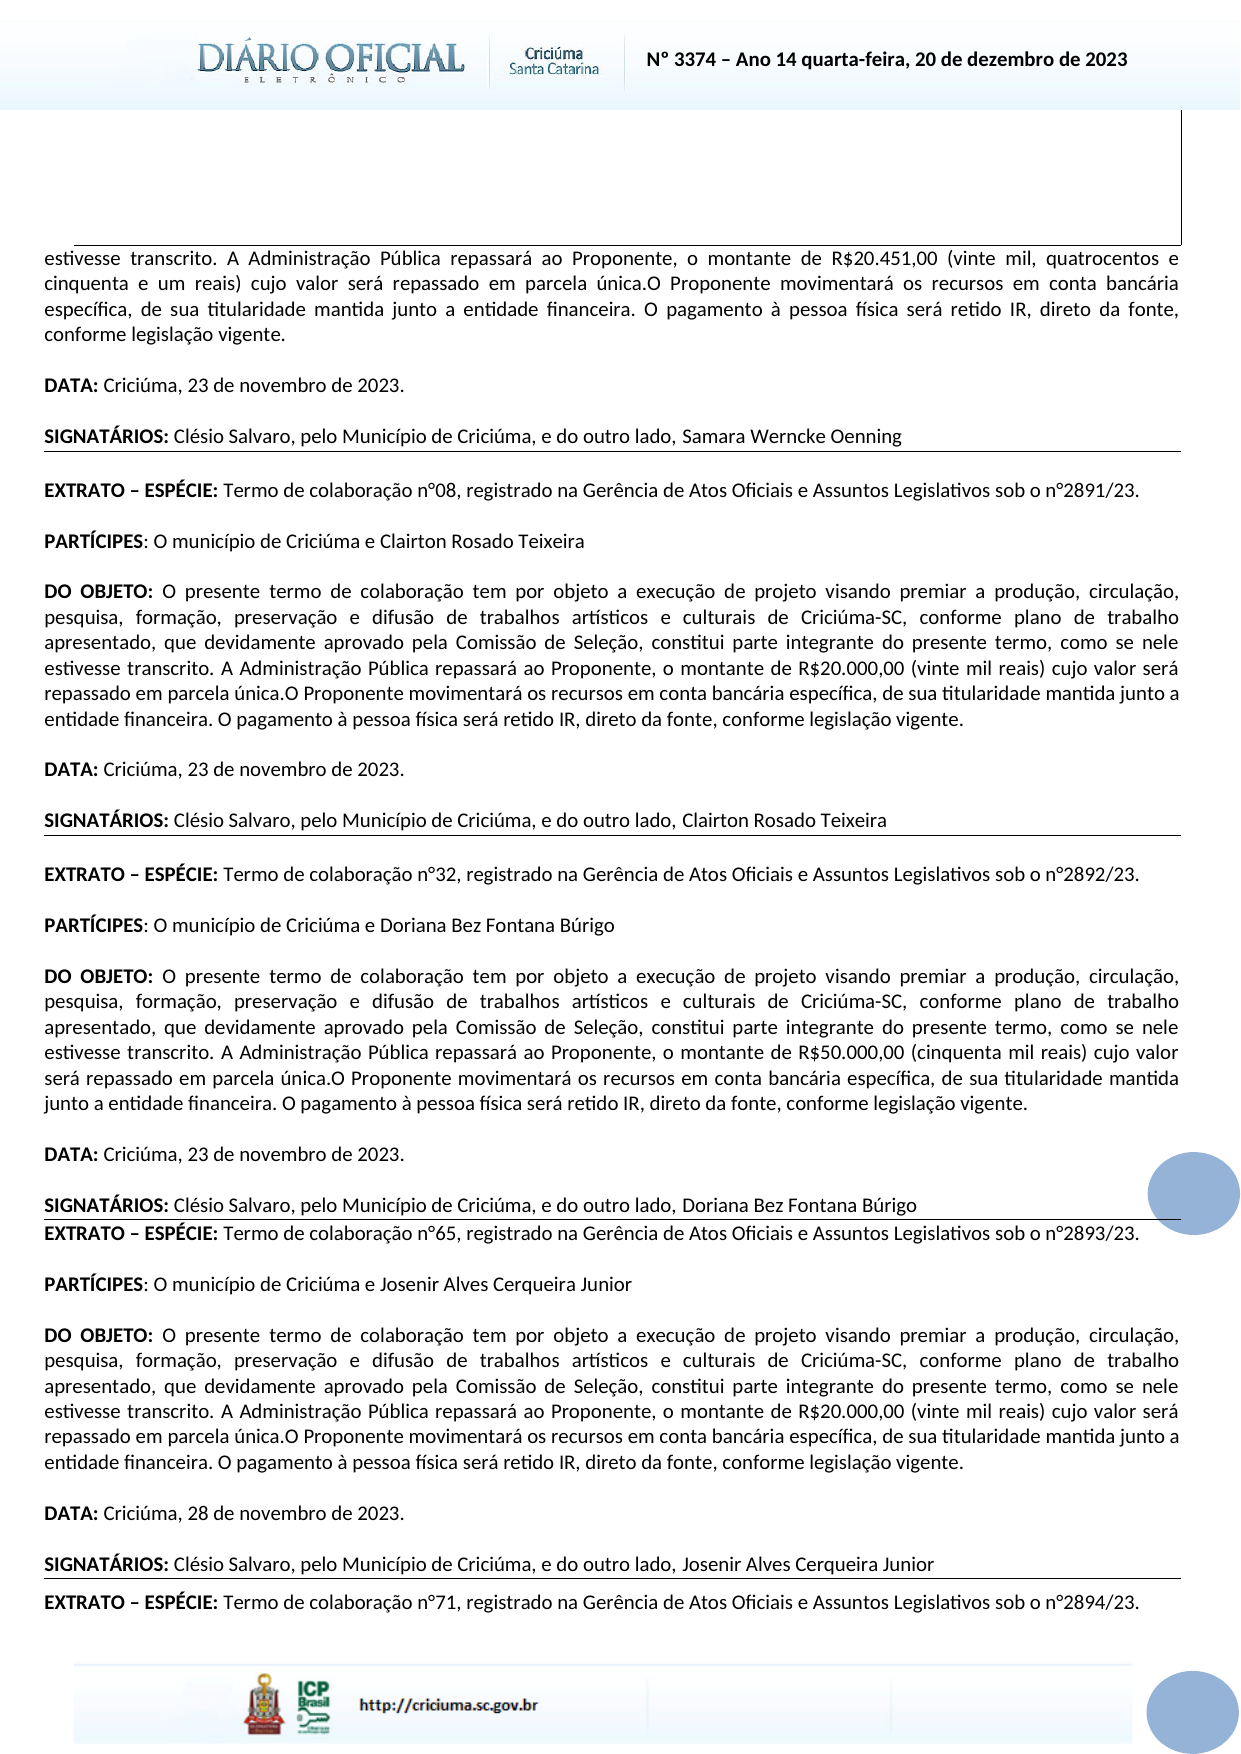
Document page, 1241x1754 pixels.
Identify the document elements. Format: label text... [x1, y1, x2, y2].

text DO OBJETO: O presente termo de colaboração tem por objeto a execução de projeto visando premiar a produção, circulação, pesquisa, formação, preservação e difusão de trabalhos artísticos e culturais de Criciúma-SC, conforme plano de trabalho apresentado, que devidamente aprovado pela Comissão de Seleção, constitui parte integrante do presente termo, como se nele estivesse transcrito. A Administração Pública repassará ao Proponente, o montante de R$50.000,00 (cinquenta mil reais) cujo valor será repassado em parcela única.O Proponente movimentará os recursos em conta bancária específica, de sua titularidade mantida junto a entidade financeira. O pagamento à pessoa física será retido IR, direto da fonte, conforme legislação vigente. [44, 963, 1181, 1116]
text SIGNATÁRIOS: Clésio Salvaro, pelo Município de Criciúma, e do outro lado, Josenir Alves Cerqueira Junior [44, 1551, 1181, 1578]
text DATA: Criciúma, 28 de novembro de 2023. [44, 1500, 1181, 1525]
text estivesse transcrito. A Administração Pública repassará ao Proponente, o montante de R$20.451,00 (vinte mil, quatrocentos e cinquenta e um reais) cujo valor será repassado em parcela única.O Proponente movimentará os recursos em conta bancária específica, de sua titularidade mantida junto a entidade financeira. O pagamento à pessoa física será retido IR, direto da fonte, conforme legislação vigente. [44, 245, 1181, 347]
text SIGNATÁRIOS: Clésio Salvaro, pelo Município de Criciúma, e do outro lado, Clairton Rosado Teixeira [44, 807, 1181, 835]
text SIGNATÁRIOS: Clésio Salvaro, pelo Município de Criciúma, e do outro lado, Doriana Bez Fontana Búrigo [44, 1192, 1156, 1219]
text EXTRATO – ESPÉCIE: Termo de colaboração n°71, registrado na Gerência de Atos Oficiais e Assuntos Legislativos sob o n°2894/23. [44, 1589, 1181, 1615]
text PARTÍCIPES: O município de Criciúma e Doriana Bez Fontana Búrigo [44, 912, 1181, 938]
text EXTRATO – ESPÉCIE: Termo de colaboração n°32, registrado na Gerência de Atos Oficiais e Assuntos Legislativos sob o n°2892/23. [44, 861, 1181, 887]
text DATA: Criciúma, 23 de novembro de 2023. [44, 757, 1181, 782]
text DO OBJETO: O presente termo de colaboração tem por objeto a execução de projeto visando premiar a produção, circulação, pesquisa, formação, preservação e difusão de trabalhos artísticos e culturais de Criciúma-SC, conforme plano de trabalho apresentado, que devidamente aprovado pela Comissão de Seleção, constitui parte integrante do presente termo, como se nele estivesse transcrito. A Administração Pública repassará ao Proponente, o montante de R$20.000,00 (vinte mil reais) cujo valor será repassado em parcela única.O Proponente movimentará os recursos em conta bancária específica, de sua titularidade mantida junto a entidade financeira. O pagamento à pessoa física será retido IR, direto da fonte, conforme legislação vigente. [44, 1322, 1181, 1474]
text DO OBJETO: O presente termo de colaboração tem por objeto a execução de projeto visando premiar a produção, circulação, pesquisa, formação, preservação e difusão de trabalhos artísticos e culturais de Criciúma-SC, conforme plano de trabalho apresentado, que devidamente aprovado pela Comissão de Seleção, constitui parte integrante do presente termo, como se nele estivesse transcrito. A Administração Pública repassará ao Proponente, o montante de R$20.000,00 (vinte mil reais) cujo valor será repassado em parcela única.O Proponente movimentará os recursos em conta bancária específica, de sua titularidade mantida junto a entidade financeira. O pagamento à pessoa física será retido IR, direto da fonte, conforme legislação vigente. [44, 579, 1181, 731]
text EXTRATO – ESPÉCIE: Termo de colaboração n°08, registrado na Gerência de Atos Oficiais e Assuntos Legislativos sob o n°2891/23. [44, 477, 1181, 502]
text EXTRATO – ESPÉCIE: Termo de colaboração n°65, registrado na Gerência de Atos Oficiais e Assuntos Legislativos sob o n°2893/23. [44, 1220, 1181, 1246]
text DATA: Criciúma, 23 de novembro de 2023. [44, 372, 1181, 398]
text DATA: Criciúma, 23 de novembro de 2023. [44, 1141, 1181, 1166]
text SIGNATÁRIOS: Clésio Salvaro, pelo Município de Criciúma, e do outro lado, Samara Werncke Oenning [44, 423, 1181, 451]
text PARTÍCIPES: O município de Criciúma e Clairton Rosado Teixeira [44, 528, 1181, 553]
text PARTÍCIPES: O município de Criciúma e Josenir Alves Cerqueira Junior [44, 1271, 1181, 1297]
